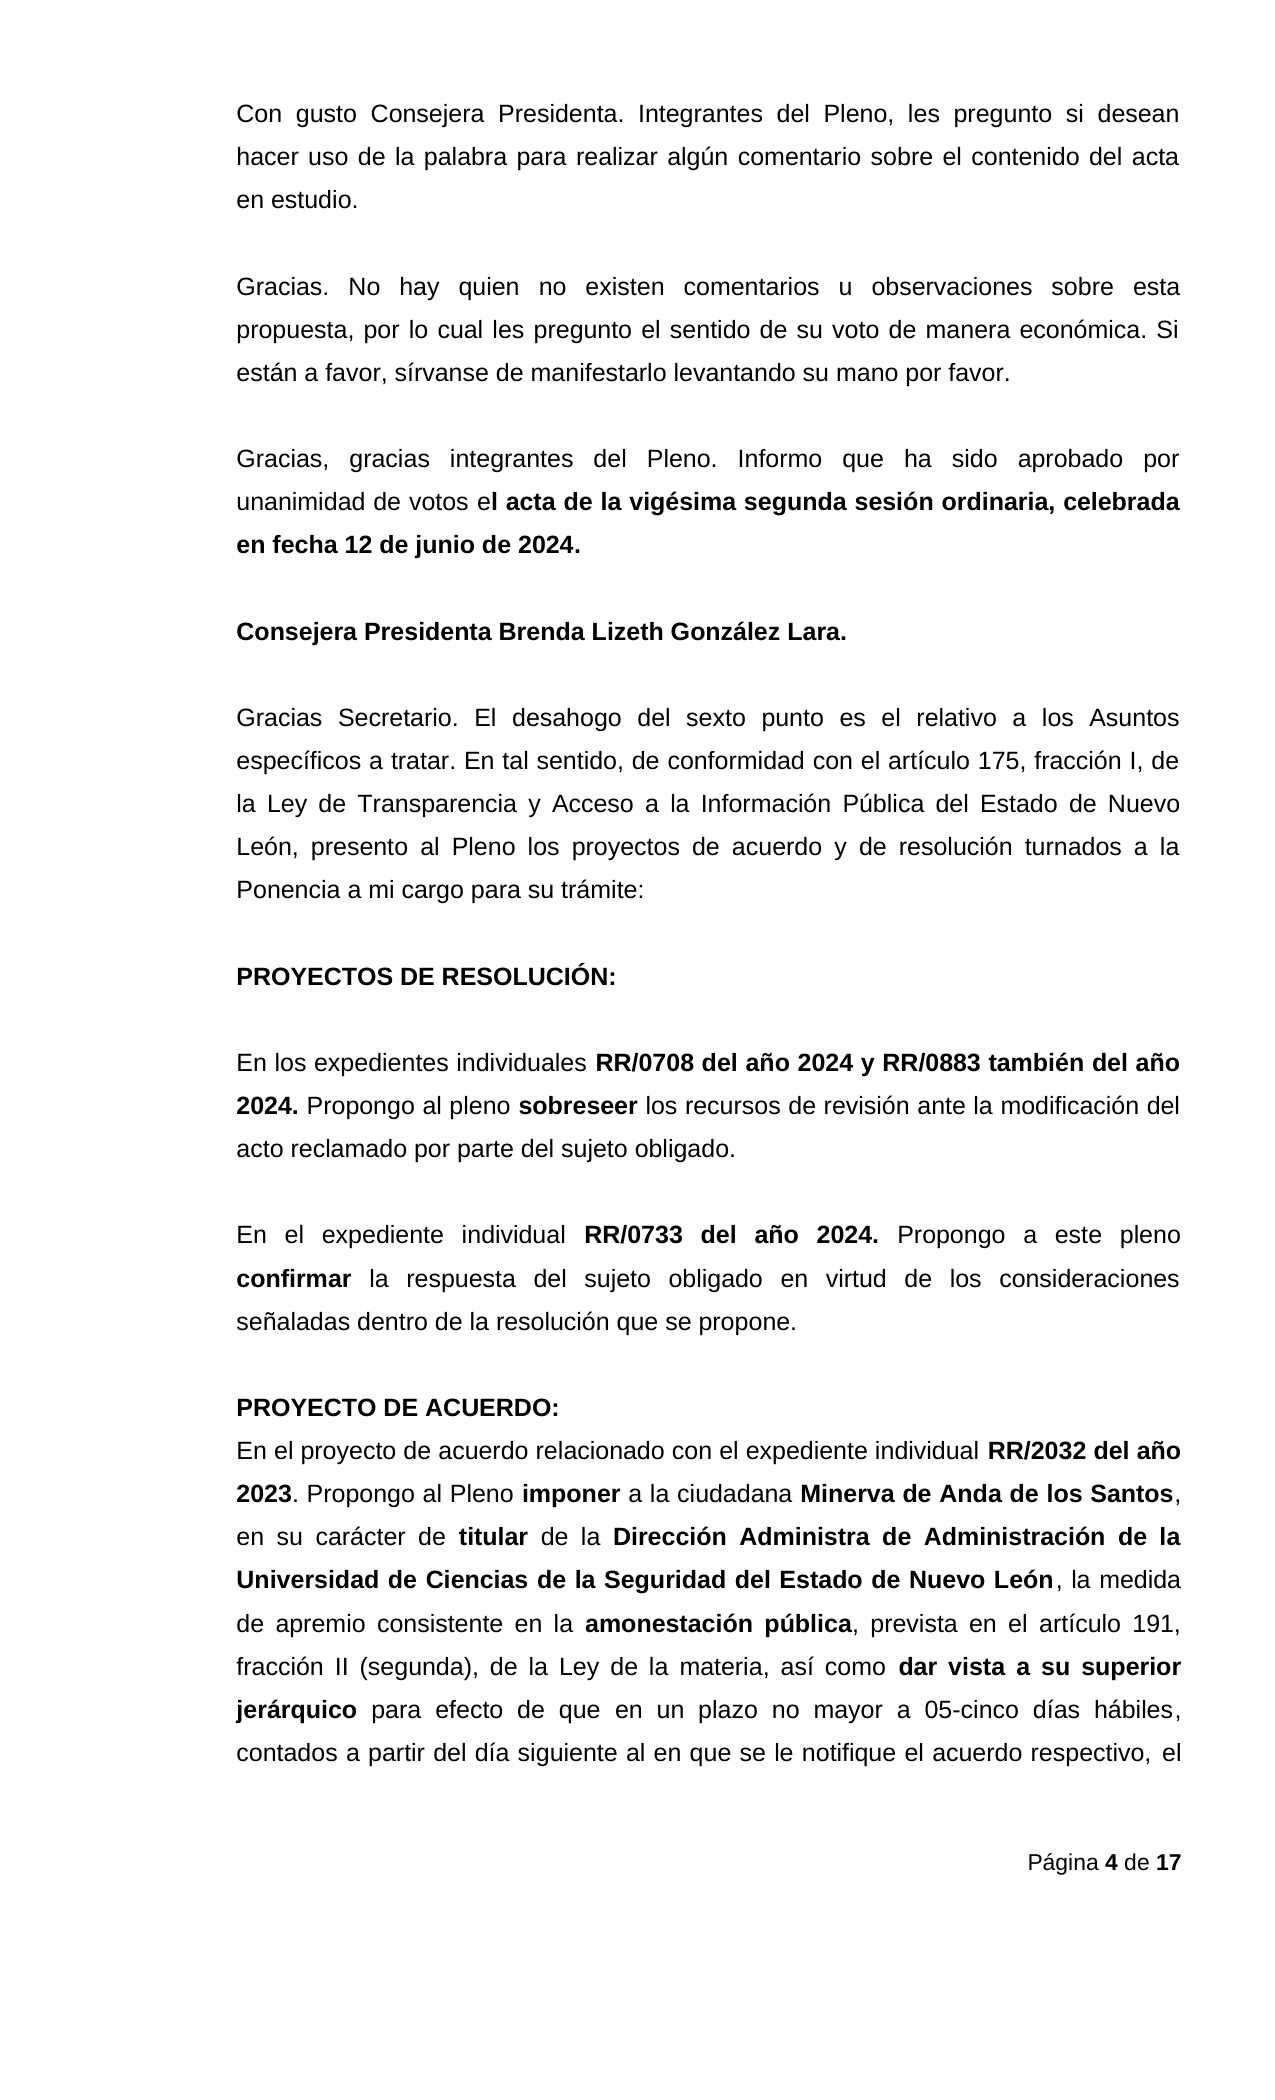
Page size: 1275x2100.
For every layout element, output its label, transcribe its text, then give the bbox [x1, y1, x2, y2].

text Con gusto Consejera Presidenta. Integrantes del Pleno, les pregunto si desean hacer uso de la palabra para realizar algún comentario sobre el contenido del acta en estudio. [236, 99, 1181, 214]
text Gracias Secretario. El desahogo del sexto punto es el relativo a los Asuntos específicos a tratar. En tal sentido, de conformidad con el artículo 175, fracción I, de la Ley de Transparencia y Acceso a la Información Pública del Estado de Nuevo León, presento al Pleno los proyectos de acuerdo y de resolución turnados a la Ponencia a mi cargo para su trámite: [236, 703, 1181, 904]
text Consejera Presidenta Brenda Lizeth González Lara. [236, 617, 1181, 646]
text PROYECTOS DE RESOLUCIÓN: [236, 962, 1181, 991]
text En el proyecto de acuerdo relacionado con el expediente individual RR/2032 del año 2023. Propongo al Pleno imponer a la ciudadana Minerva de Anda de los Santos, en su carácter de titular de la Dirección Administra de Administración de la Universidad de Ciencias de la Seguridad del Estado de Nuevo León, la medida de apremio consistente en la amonestación pública, prevista en el artículo 191, fracción II (segunda), de la Ley de la materia, así como dar vista a su superior jerárquico para efecto de que en un plazo no mayor a 05-cinco días hábiles, contados a partir del día siguiente al en que se le notifique el acuerdo respectivo, el [236, 1436, 1181, 1767]
text Gracias, gracias integrantes del Pleno. Informo que ha sido aprobado por unanimidad de votos el acta de la vigésima segunda sesión ordinaria, celebrada en fecha 12 de junio de 2024. [236, 444, 1181, 559]
text En el expediente individual RR/0733 del año 2024. Propongo a este pleno confirmar la respuesta del sujeto obligado en virtud de los consideraciones señaladas dentro de la resolución que se propone. [236, 1221, 1181, 1336]
text Gracias. No hay quien no existen comentarios u observaciones sobre esta propuesta, por lo cual les pregunto el sentido de su voto de manera económica. Si están a favor, sírvanse de manifestarlo levantando su mano por favor. [236, 272, 1181, 387]
text En los expedientes individuales RR/0708 del año 2024 y RR/0883 también del año 2024. Propongo al pleno sobreseer los recursos de revisión ante la modificación del acto reclamado por parte del sujeto obligado. [236, 1048, 1181, 1163]
text PROYECTO DE ACUERDO: [236, 1393, 1181, 1422]
